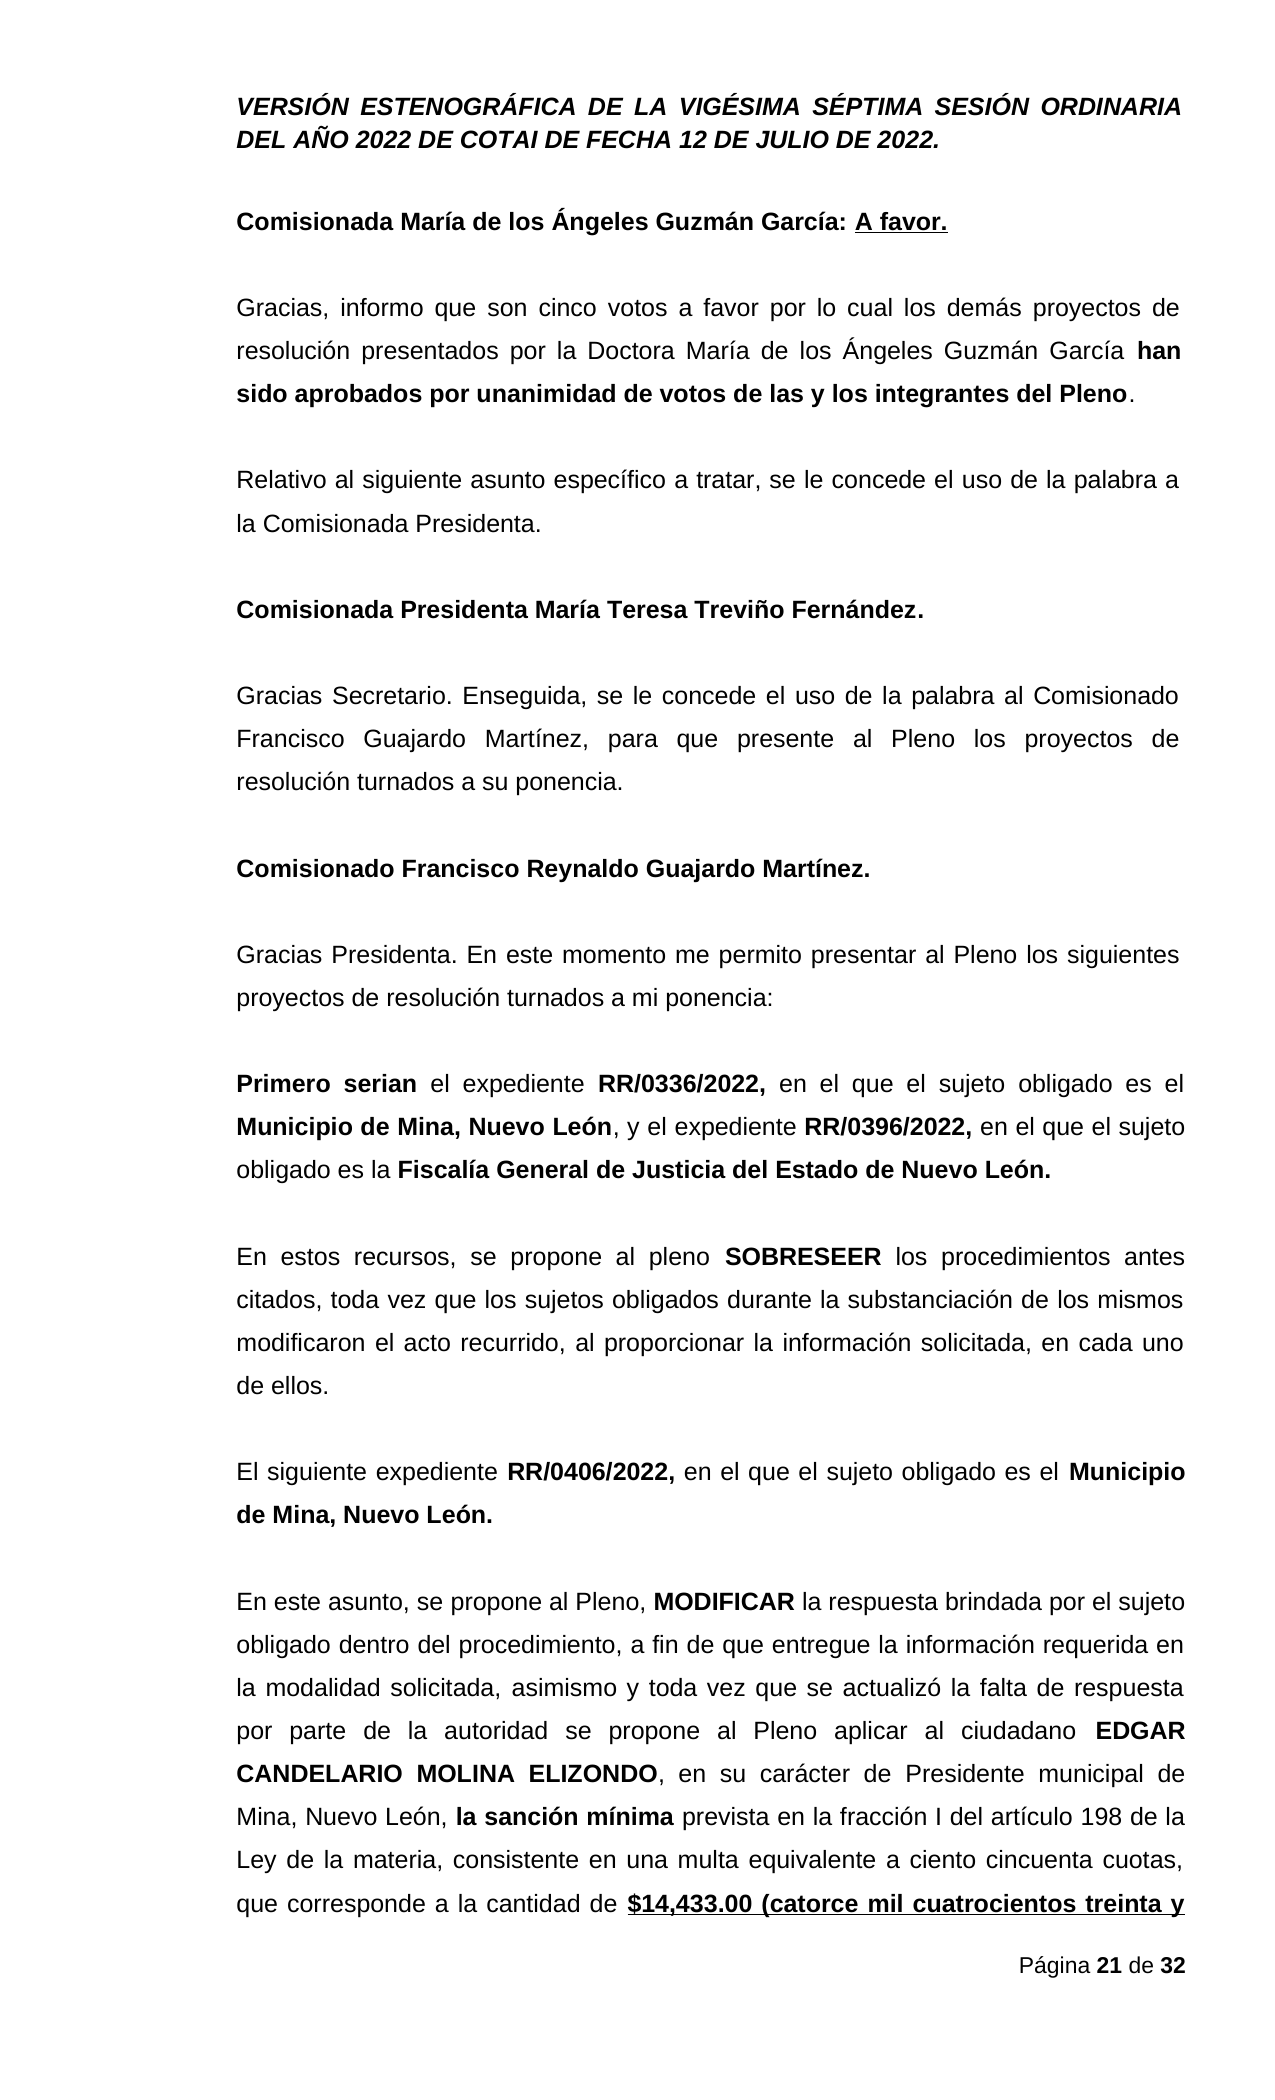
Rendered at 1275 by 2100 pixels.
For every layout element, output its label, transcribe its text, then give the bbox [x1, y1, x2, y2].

text Gracias, informo que son cinco votos a favor por lo cual los demás proyectos de resolución presentados por la Doctora María de los Ángeles Guzmán García han sido aprobados por unanimidad de votos de las y los integrantes del Pleno. [236, 293, 1181, 408]
text Primero serian el expediente RR/0336/2022, en el que el sujeto obligado es el Municipio de Mina, Nuevo León, y el expediente RR/0396/2022, en el que el sujeto obligado es la Fiscalía General de Justicia del Estado de Nuevo León. [236, 1069, 1186, 1184]
text Gracias Secretario. Enseguida, se le concede el uso de la palabra al Comisionado Francisco Guajardo Martínez, para que presente al Pleno los proyectos de resolución turnados a su ponencia. [236, 681, 1181, 796]
text En estos recursos, se propone al pleno SOBRESEER los procedimientos antes citados, toda vez que los sujetos obligados durante la substanciación de los mismos modificaron el acto recurrido, al proporcionar la información solicitada, en cada uno de ellos. [236, 1242, 1186, 1400]
text Comisionada María de los Ángeles Guzmán García: A favor. [236, 207, 1181, 236]
text En este asunto, se propone al Pleno, MODIFICAR la respuesta brindada por el sujeto obligado dentro del procedimiento, a fin de que entregue la información requerida en la modalidad solicitada, asimismo y toda vez que se actualizó la falta de respuesta por parte de la autoridad se propone al Pleno aplicar al ciudadano EDGAR CANDELARIO MOLINA ELIZONDO, en su carácter de Presidente municipal de Mina, Nuevo León, la sanción mínima prevista en la fracción I del artículo 198 de la Ley de la materia, consistente en una multa equivalente a ciento cincuenta cuotas, que corresponde a la cantidad de $14,433.00 (catorce mil cuatrocientos treinta y [236, 1587, 1186, 1917]
text Relativo al siguiente asunto específico a tratar, se le concede el uso de la palabra a la Comisionada Presidenta. [236, 466, 1181, 537]
text Gracias Presidenta. En este momento me permito presentar al Pleno los siguientes proyectos de resolución turnados a mi ponencia: [236, 940, 1181, 1012]
text Comisionada Presidenta María Teresa Treviño Fernández. [236, 595, 1181, 624]
text Comisionado Francisco Reynaldo Guajardo Martínez. [236, 854, 1181, 882]
text El siguiente expediente RR/0406/2022, en el que el sujeto obligado es el Municipio de Mina, Nuevo León. [236, 1457, 1186, 1529]
